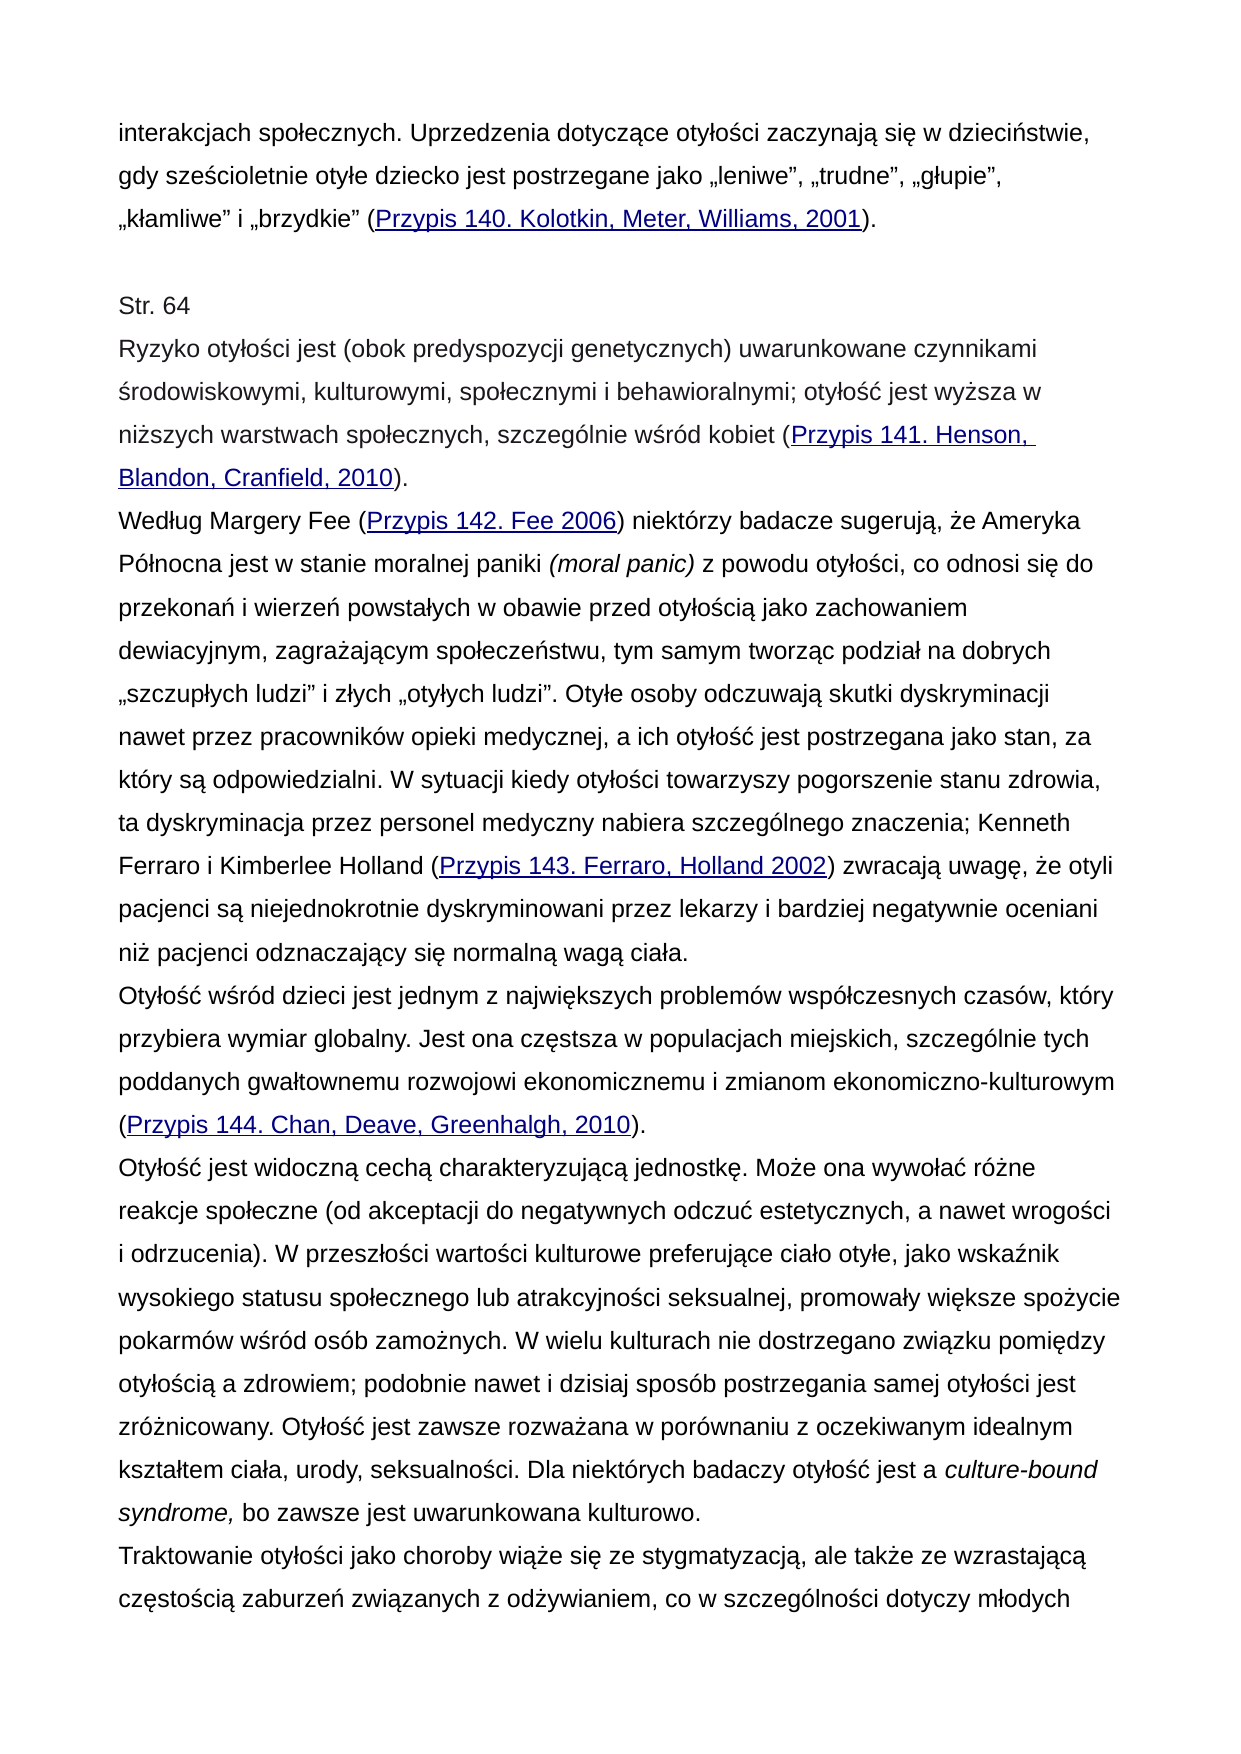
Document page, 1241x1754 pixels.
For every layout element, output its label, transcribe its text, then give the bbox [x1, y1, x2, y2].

text Otyłość jest widoczną cechą charakteryzującą jednostkę. Może ona wywołać różne reakcje społeczne (od akceptacji do negatywnych odczuć estetycznych, a nawet wrogości i odrzucenia). W przeszłości wartości kulturowe preferujące ciało otyłe, jako wskaźnik wysokiego statusu społecznego lub atrakcyjności seksualnej, promowały większe spożycie pokarmów wśród osób zamożnych. W wielu kulturach nie dostrzegano związku pomiędzy otyłością a zdrowiem; podobnie nawet i dzisiaj sposób postrzegania samej otyłości jest zróżnicowany. Otyłość jest zawsze rozważana w porównaniu z oczekiwanym idealnym kształtem ciała, urody, seksualności. Dla niektórych badaczy otyłość jest a culture-bound syndrome, bo zawsze jest uwarunkowana kulturowo. [118, 1153, 1122, 1527]
text Traktowanie otyłości jako choroby wiąże się ze stygmatyzacją, ale także ze wzrastającą częstością zaburzeń związanych z odżywianiem, co w szczególności dotyczy młodych [118, 1541, 1122, 1613]
text Ryzyko otyłości jest (obok predyspozycji genetycznych) uwarunkowane czynnikami środowiskowymi, kulturowymi, społecznymi i behawioralnymi; otyłość jest wyższa w niższych warstwach społecznych, szczególnie wśród kobiet (Przypis 141. Henson, Blandon, Cranfield, 2010). [118, 334, 1122, 492]
text Str. 64 [118, 291, 1122, 319]
text Otyłość wśród dzieci jest jednym z największych problemów współczesnych czasów, który przybiera wymiar globalny. Jest ona częstsza w populacjach miejskich, szczególnie tych poddanych gwałtownemu rozwojowi ekonomicznemu i zmianom ekonomiczno-kulturowym (Przypis 144. Chan, Deave, Greenhalgh, 2010). [118, 981, 1122, 1139]
text Według Margery Fee (Przypis 142. Fee 2006) niektórzy badacze sugerują, że Ameryka Północna jest w stanie moralnej paniki (moral panic) z powodu otyłości, co odnosi się do przekonań i wierzeń powstałych w obawie przed otyłością jako zachowaniem dewiacyjnym, zagrażającym społeczeństwu, tym samym tworząc podział na dobrych „szczupłych ludzi” i złych „otyłych ludzi”. Otyłe osoby odczuwają skutki dyskryminacji nawet przez pracowników opieki medycznej, a ich otyłość jest postrzegana jako stan, za który są odpowiedzialni. W sytuacji kiedy otyłości towarzyszy pogorszenie stanu zdrowia, ta dyskryminacja przez personel medyczny nabiera szczególnego znaczenia; Kenneth Ferraro i Kimberlee Holland (Przypis 143. Ferraro, Holland 2002) zwracają uwagę, że otyli pacjenci są niejednokrotnie dyskryminowani przez lekarzy i bardziej negatywnie oceniani niż pacjenci odznaczający się normalną wagą ciała. [118, 506, 1122, 966]
text interakcjach społecznych. Uprzedzenia dotyczące otyłości zaczynają się w dzieciństwie, gdy sześcioletnie otyłe dziecko jest postrzegane jako „leniwe”, „trudne”, „głupie”, „kłamliwe” i „brzydkie” (Przypis 140. Kolotkin, Meter, Williams, 2001). [118, 118, 1122, 233]
